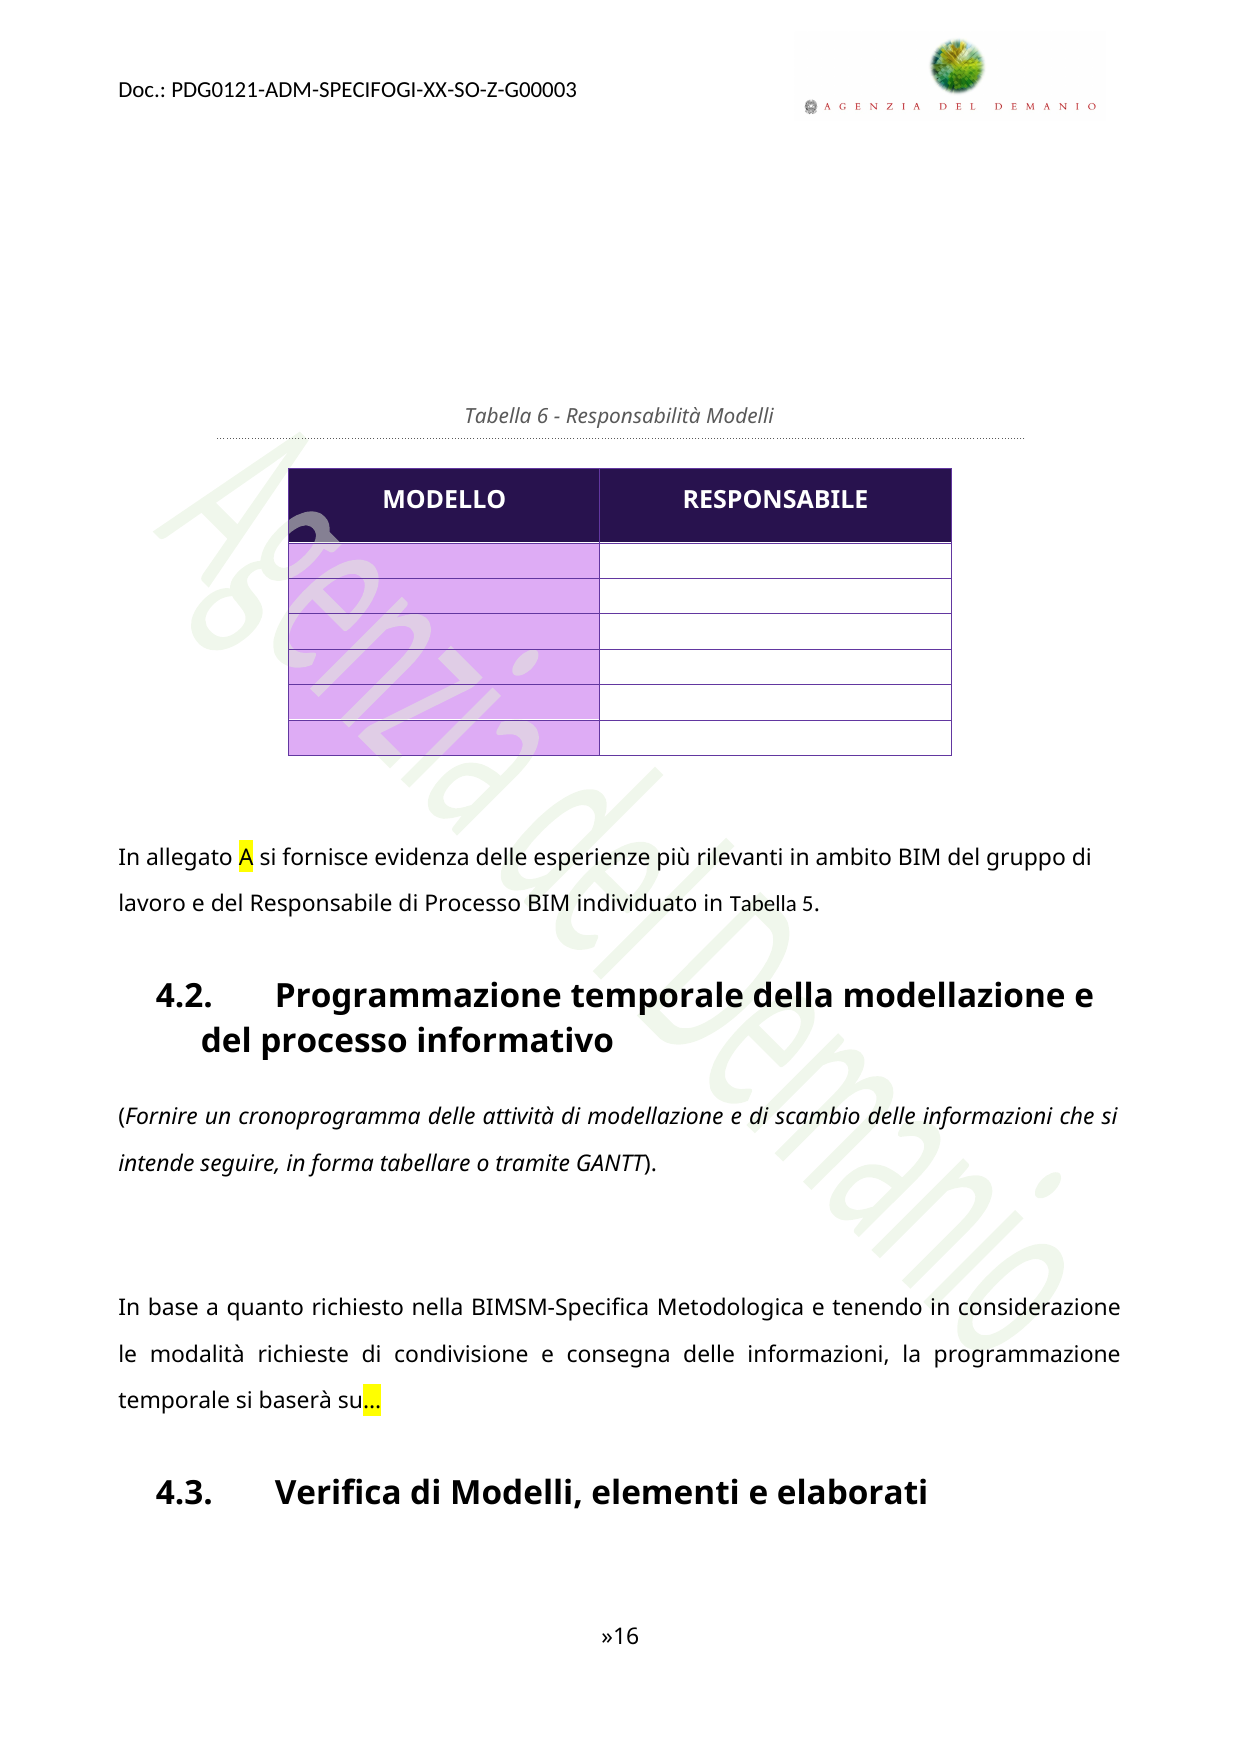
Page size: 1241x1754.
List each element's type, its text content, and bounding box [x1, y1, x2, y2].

list Programmazione temporale della modellazione e del processo informativo [760, 1010, 800, 1050]
table_cell Strutturale [301, 600, 325, 613]
text In allegato A si fornisce evidenza delle esperienze più rilevanti in ambito BIM del gruppo di lavoro e del Responsabile di Processo BIM individuato in Tabella 5. [664, 840, 1122, 918]
table_cell Impianti meccanici [443, 721, 522, 755]
table_cell Impianti idrotermici [359, 685, 449, 719]
text In allegato A si fornisce evidenza delle esperienze più rilevanti in ambito BIM del gruppo di lavoro e del Responsabile di Processo BIM individuato in Tabella 5. [118, 840, 722, 918]
table_cell [600, 614, 951, 649]
table_header MODELLO [289, 469, 599, 542]
text (Fornire un cronoprogramma delle attività di modellazione e di scambio delle informazioni che si intende seguire, in forma tabellare o tramite GANTT). [118, 1100, 876, 1178]
list Programmazione temporale della modellazione e del processo informativo [156, 972, 762, 1062]
text (Fornire un cronoprogramma delle attività di modellazione e di scambio delle informazioni che si intende seguire, in forma tabellare o tramite GANTT). [825, 1100, 1122, 1178]
table_cell [600, 579, 951, 613]
table_cell Strutturale [365, 579, 599, 613]
table_cell Architettonico [294, 544, 599, 578]
table_cell Strutturale [289, 579, 315, 606]
table_cell Strutturale [324, 579, 364, 613]
table_header RESPONSABILE [600, 469, 951, 542]
table_cell Architettonico [289, 544, 312, 566]
table_cell Impianti meccanici [289, 721, 376, 755]
text In base a quanto richiesto nella BIMSM-Specifica Metodologica e tenendo in considerazione le modalità richieste di condivisione e consegna delle informazioni, la programmazione temporale si baserà su… [118, 1291, 1122, 1416]
table_cell Impianti elettrici [457, 650, 599, 684]
table_cell [600, 650, 951, 684]
text Tabella 6 - Responsabilità Modelli [216, 401, 1024, 439]
table_cell [600, 544, 951, 578]
table_cell Opere civili [289, 614, 383, 649]
list Verifica di Modelli, elementi e elaborati [156, 1469, 1122, 1514]
table_cell Impianti idrotermici [289, 685, 373, 719]
table_cell Impianti idrotermici [411, 685, 599, 719]
table_cell Impianti elettrici [333, 650, 407, 684]
table_cell Impianti meccanici [382, 721, 458, 755]
table_cell Opere civili [421, 614, 599, 649]
table_cell Impianti meccanici [529, 721, 599, 755]
list Programmazione temporale della modellazione e del processo informativo [770, 972, 1122, 1062]
table_cell Opere civili [368, 626, 413, 649]
table_cell [600, 721, 951, 755]
table_cell Impianti elettrici [394, 650, 459, 684]
table_cell [600, 685, 951, 719]
list Programmazione temporale della modellazione e del processo informativo [661, 972, 759, 1028]
table_cell Impianti elettrici [289, 650, 347, 684]
